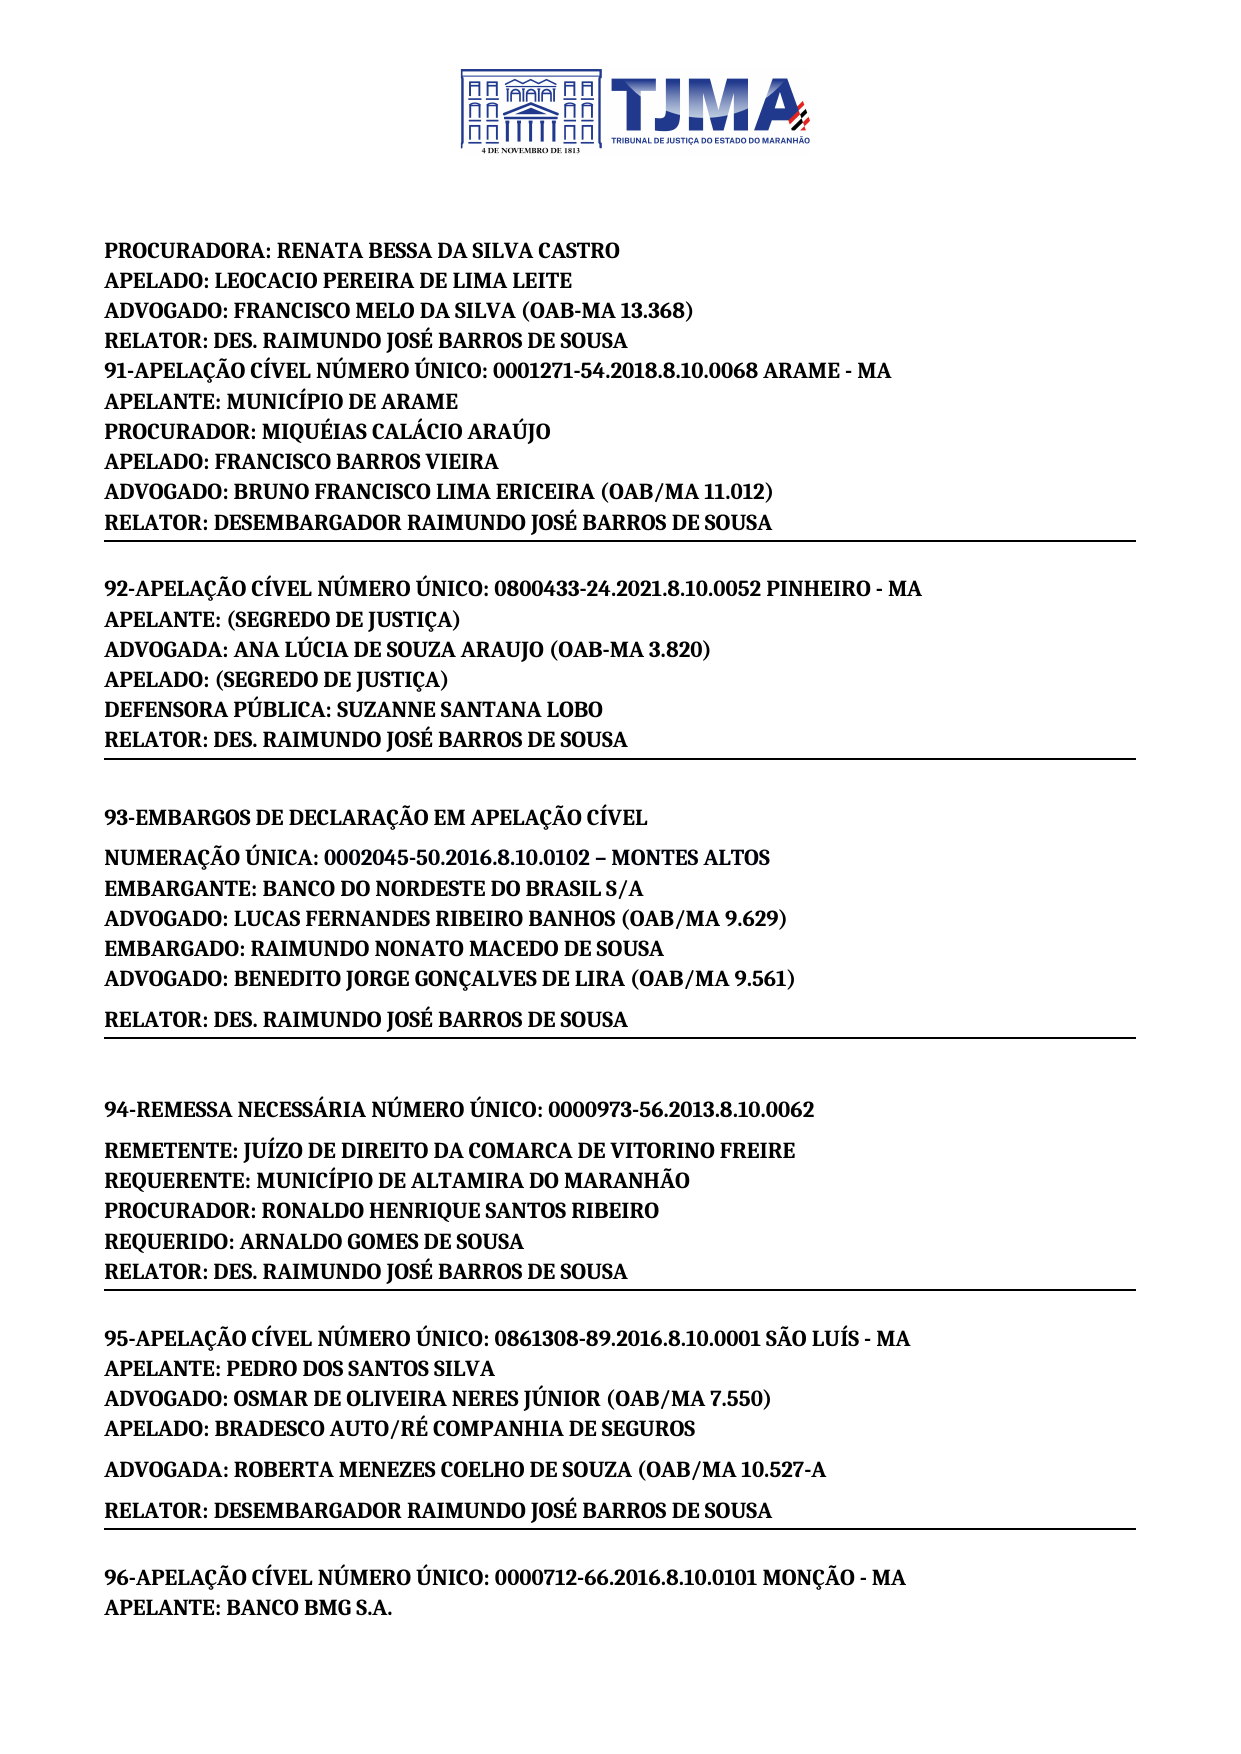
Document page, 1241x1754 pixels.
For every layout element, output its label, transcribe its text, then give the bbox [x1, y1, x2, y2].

text ADVOGADO: FRANCISCO MELO DA SILVA (OAB-MA 13.368) [104, 298, 1136, 324]
text 96-APELAÇÃO CÍVEL NÚMERO ÚNICO: 0000712-66.2016.8.10.0101 MONÇÃO - MA [104, 1564, 1136, 1591]
text DEFENSORA PÚBLICA: SUZANNE SANTANA LOBO [104, 697, 1136, 723]
text APELANTE: BANCO BMG S.A. [104, 1594, 1136, 1621]
text ADVOGADA: ANA LÚCIA DE SOUZA ARAUJO (OAB-MA 3.820) [104, 637, 1136, 663]
text RELATOR: DES. RAIMUNDO JOSÉ BARROS DE SOUSA [104, 1007, 1136, 1037]
text ADVOGADO: LUCAS FERNANDES RIBEIRO BANHOS (OAB/MA 9.629) [104, 906, 1136, 932]
text REQUERIDO: ARNALDO GOMES DE SOUSA [104, 1228, 1136, 1255]
text APELADO: FRANCISCO BARROS VIEIRA [104, 449, 1136, 475]
text PROCURADOR: MIQUÉIAS CALÁCIO ARAÚJO [104, 419, 1136, 445]
text NUMERAÇÃO ÚNICA: 0002045-50.2016.8.10.0102 – MONTES ALTOS [104, 845, 1136, 872]
text PROCURADORA: RENATA BESSA DA SILVA CASTRO [104, 237, 1136, 264]
text APELANTE: (SEGREDO DE JUSTIÇA) [104, 606, 1136, 633]
text 92-APELAÇÃO CÍVEL NÚMERO ÚNICO: 0800433-24.2021.8.10.0052 PINHEIRO - MA [104, 576, 1136, 603]
text ADVOGADO: OSMAR DE OLIVEIRA NERES JÚNIOR (OAB/MA 7.550) [104, 1386, 1136, 1412]
text EMBARGANTE: BANCO DO NORDESTE DO BRASIL S/A [104, 875, 1136, 902]
text ADVOGADO: BENEDITO JORGE GONÇALVES DE LIRA (OAB/MA 9.561) [104, 966, 1136, 992]
text EMBARGADO: RAIMUNDO NONATO MACEDO DE SOUSA [104, 936, 1136, 962]
text ADVOGADO: BRUNO FRANCISCO LIMA ERICEIRA (OAB/MA 11.012) [104, 479, 1136, 506]
text RELATOR: DESEMBARGADOR RAIMUNDO JOSÉ BARROS DE SOUSA [104, 1497, 1136, 1528]
text APELANTE: MUNICÍPIO DE ARAME [104, 388, 1136, 415]
text APELADO: BRADESCO AUTO/RÉ COMPANHIA DE SEGUROS [104, 1416, 1136, 1442]
text ADVOGADA: ROBERTA MENEZES COELHO DE SOUZA (OAB/MA 10.527-A [104, 1457, 1136, 1483]
text PROCURADOR: RONALDO HENRIQUE SANTOS RIBEIRO [104, 1198, 1136, 1224]
text RELATOR: DES. RAIMUNDO JOSÉ BARROS DE SOUSA [104, 1259, 1136, 1289]
text RELATOR: DES. RAIMUNDO JOSÉ BARROS DE SOUSA [104, 727, 1136, 758]
text RELATOR: DES. RAIMUNDO JOSÉ BARROS DE SOUSA [104, 328, 1136, 354]
text 91-APELAÇÃO CÍVEL NÚMERO ÚNICO: 0001271-54.2018.8.10.0068 ARAME - MA [104, 358, 1136, 385]
picture [460, 69, 810, 155]
text REQUERENTE: MUNICÍPIO DE ALTAMIRA DO MARANHÃO [104, 1168, 1136, 1194]
text APELANTE: PEDRO DOS SANTOS SILVA [104, 1356, 1136, 1382]
text 95-APELAÇÃO CÍVEL NÚMERO ÚNICO: 0861308-89.2016.8.10.0001 SÃO LUÍS - MA [104, 1326, 1136, 1352]
text REMETENTE: JUÍZO DE DIREITO DA COMARCA DE VITORINO FREIRE [104, 1138, 1136, 1164]
text APELADO: (SEGREDO DE JUSTIÇA) [104, 667, 1136, 693]
text 94-REMESSA NECESSÁRIA NÚMERO ÚNICO: 0000973-56.2013.8.10.0062 [104, 1097, 1136, 1123]
text RELATOR: DESEMBARGADOR RAIMUNDO JOSÉ BARROS DE SOUSA [104, 509, 1136, 540]
text 93-EMBARGOS DE DECLARAÇÃO EM APELAÇÃO CÍVEL [104, 804, 1136, 831]
text APELADO: LEOCACIO PEREIRA DE LIMA LEITE [104, 268, 1136, 294]
